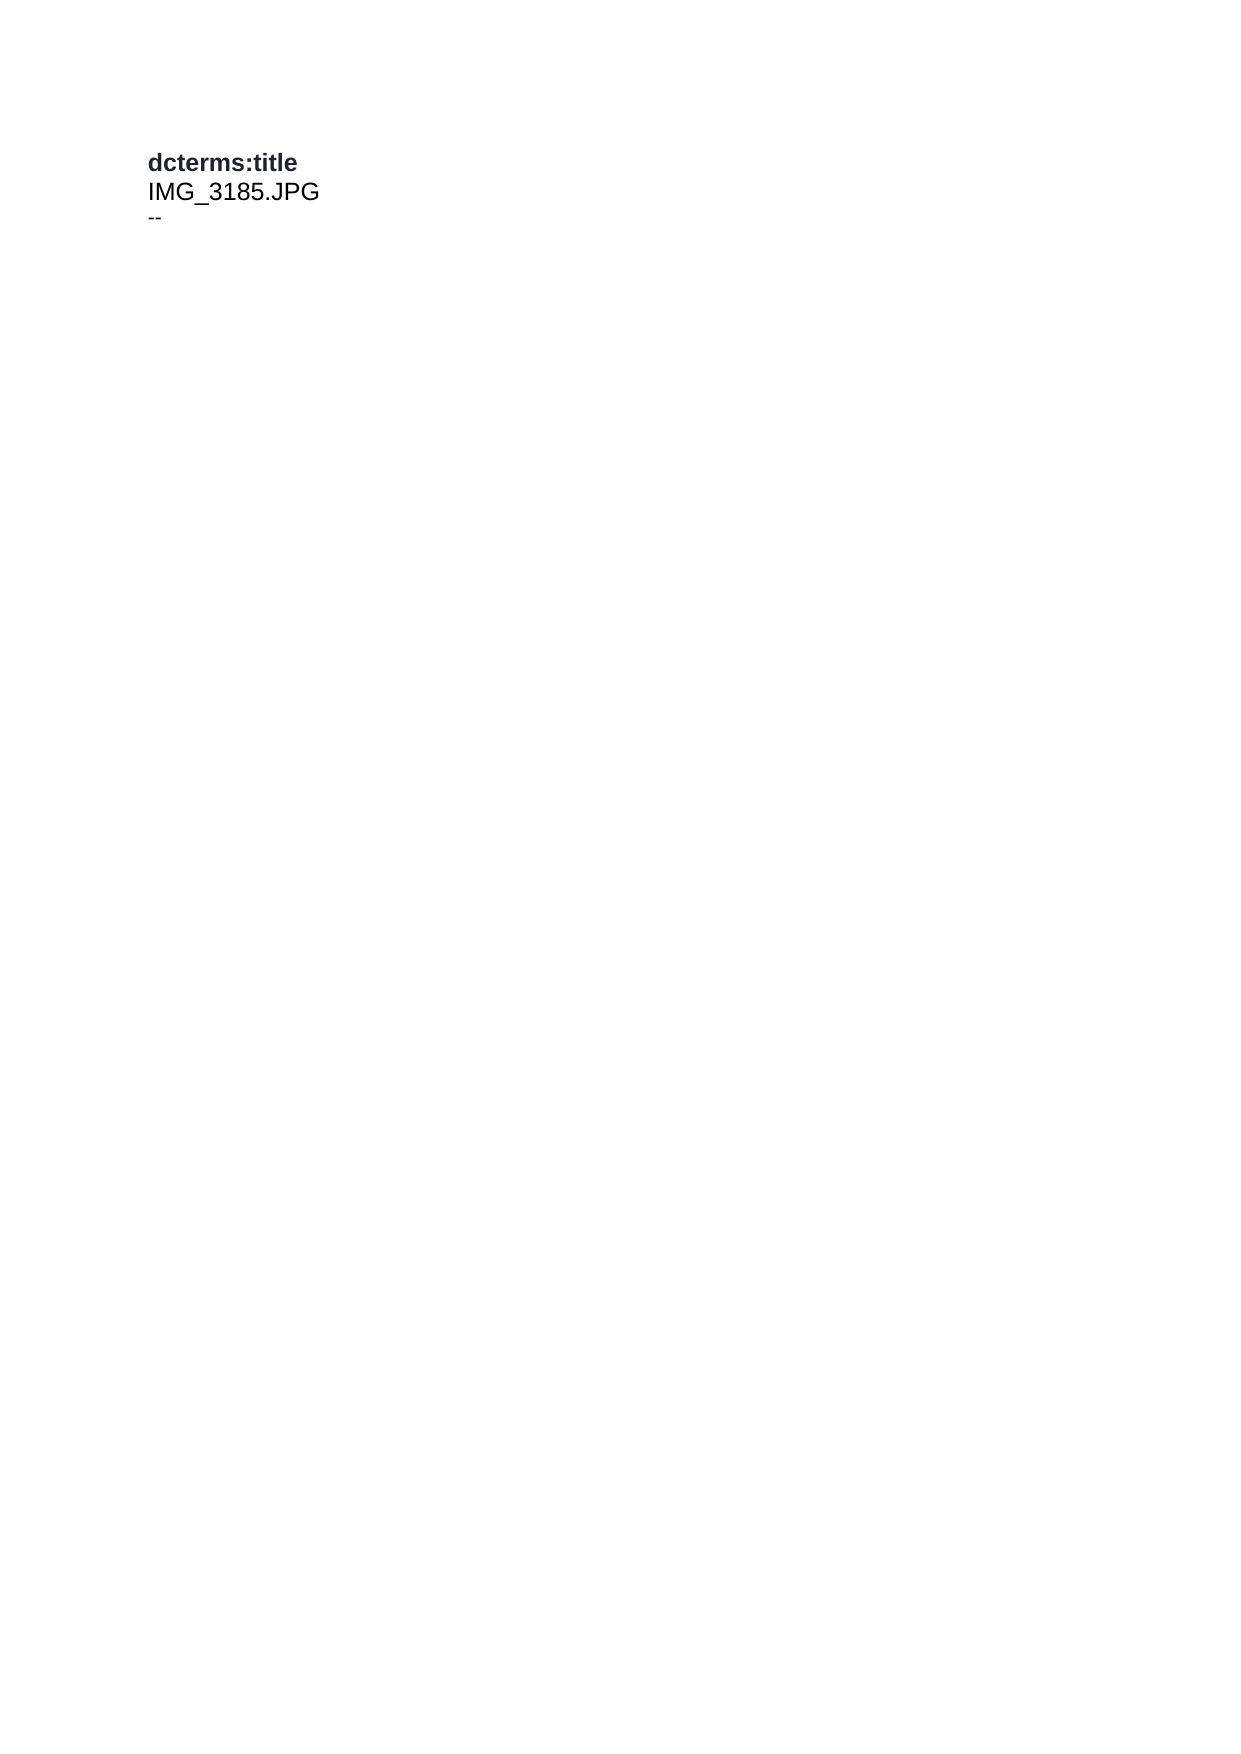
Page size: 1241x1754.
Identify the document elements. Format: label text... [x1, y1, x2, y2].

text dcterms:title [148, 148, 1092, 176]
text -- [148, 205, 1092, 229]
text IMG_3185.JPG [148, 176, 1092, 205]
